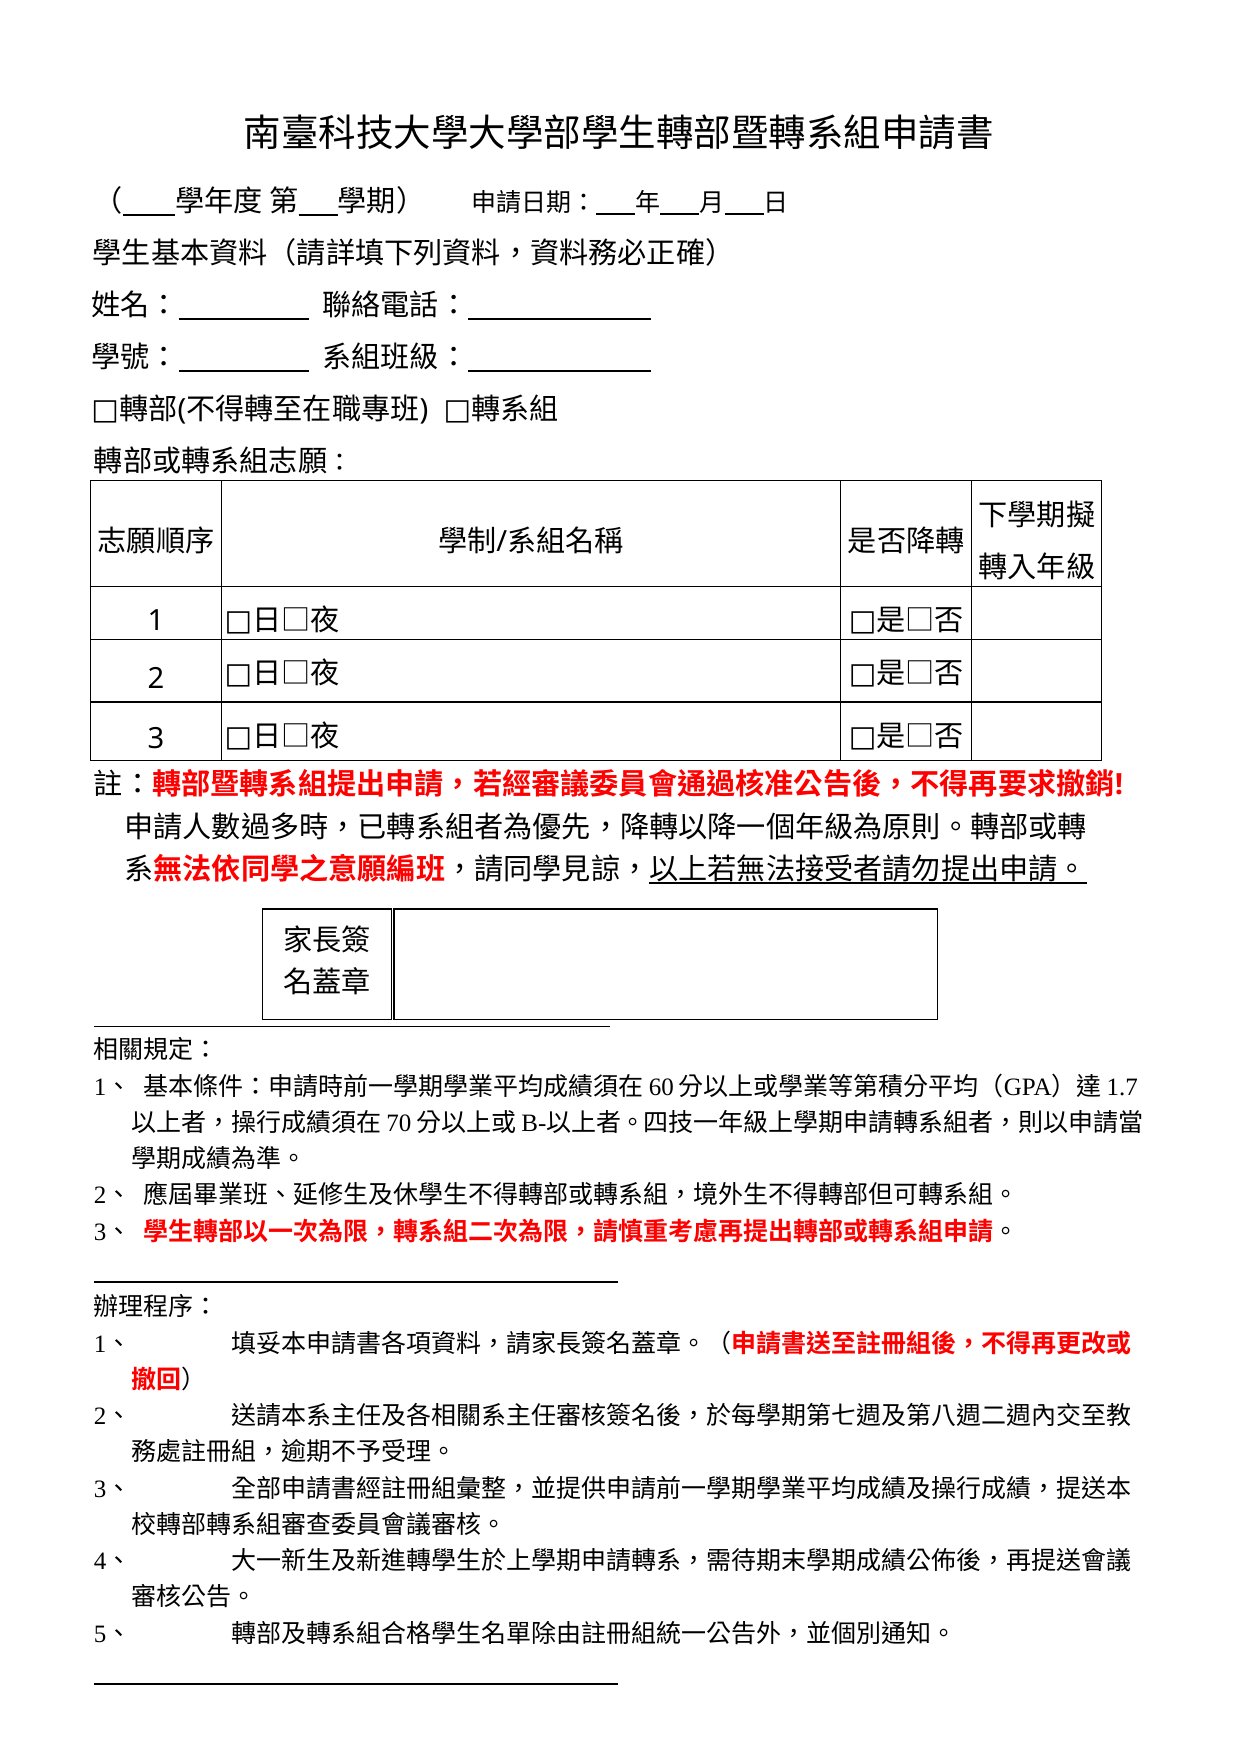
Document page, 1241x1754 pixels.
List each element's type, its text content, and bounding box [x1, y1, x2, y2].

list 基本條件：申請時前一學期學業平均成績須在60分以上或學業等第積分平均（GPA）達1.7以上者，操行成績須在70分以上或B-以上者。四技一年級上學期申請轉系組者，則以申請當學期成績為準。 [94, 1066, 1144, 1175]
list 大一新生及新進轉學生於上學期申請轉系，需待期末學期成績公佈後，再提送會議審核公告。 [94, 1541, 1144, 1613]
text 申請人數過多時，已轉系組者為優先，降轉以降一個年級為原則。轉部或轉 [94, 803, 1144, 846]
list 學生轉部以一次為限，轉系組二次為限，請慎重考慮再提出轉部或轉系組申請。 [94, 1211, 1144, 1247]
table_cell [972, 703, 1101, 760]
table_cell [972, 640, 1101, 701]
table_cell 2 [91, 640, 221, 701]
text 辦理程序： [94, 1287, 1144, 1323]
text 南臺科技大學大學部學生轉部暨轉系組申請書 [94, 93, 1144, 168]
text 學號： 系組班級： [91, 324, 1144, 376]
text 轉部或轉系組志願： [94, 428, 1144, 480]
table_cell □是□否 [841, 703, 971, 760]
table_cell □是□否 [841, 587, 971, 639]
table_cell 3 [91, 703, 221, 760]
list 應屆畢業班、延修生及休學生不得轉部或轉系組，境外生不得轉部但可轉系組。 [94, 1175, 1144, 1211]
table_cell □是□否 [841, 640, 971, 701]
text 系無法依同學之意願編班，請同學見諒，以上若無法接受者請勿提出申請。 [94, 846, 1144, 888]
text 註：轉部暨轉系組提出申請，若經審議委員會通過核准公告後，不得再要求撤銷! [94, 761, 1144, 803]
table_cell 1 [91, 587, 221, 639]
text □轉部(不得轉至在職專班) □轉系組 [91, 376, 1144, 428]
table_header 志願順序 [91, 481, 221, 586]
list 全部申請書經註冊組彙整，並提供申請前一學期學業平均成績及操行成績，提送本校轉部轉系組審查委員會議審核。 [94, 1468, 1144, 1541]
table_header 是否降轉 [841, 481, 971, 586]
text 相關規定： [94, 1030, 1144, 1066]
table_cell □日□夜 [222, 703, 840, 760]
table_cell □日□夜 [222, 587, 840, 639]
list 送請本系主任及各相關系主任審核簽名後，於每學期第七週及第八週二週內交至教務處註冊組，逾期不予受理。 [94, 1396, 1144, 1468]
list 填妥本申請書各項資料，請家長簽名蓋章。（申請書送至註冊組後，不得再更改或撤回） [94, 1323, 1144, 1396]
text （ 學年度 第 學期） 申請日期： 年 月 日 [94, 168, 1144, 220]
table_header 下學期擬轉入年級 [972, 481, 1101, 586]
table_cell [972, 587, 1101, 639]
list 轉部及轉系組合格學生名單除由註冊組統一公告外，並個別通知。 [94, 1613, 1144, 1649]
table_header 學制/系組名稱 [222, 481, 840, 586]
table_cell □日□夜 [222, 640, 840, 701]
text 姓名： 聯絡電話： [91, 272, 1144, 324]
text 學生基本資料（請詳填下列資料，資料務必正確） [75, 220, 1144, 272]
